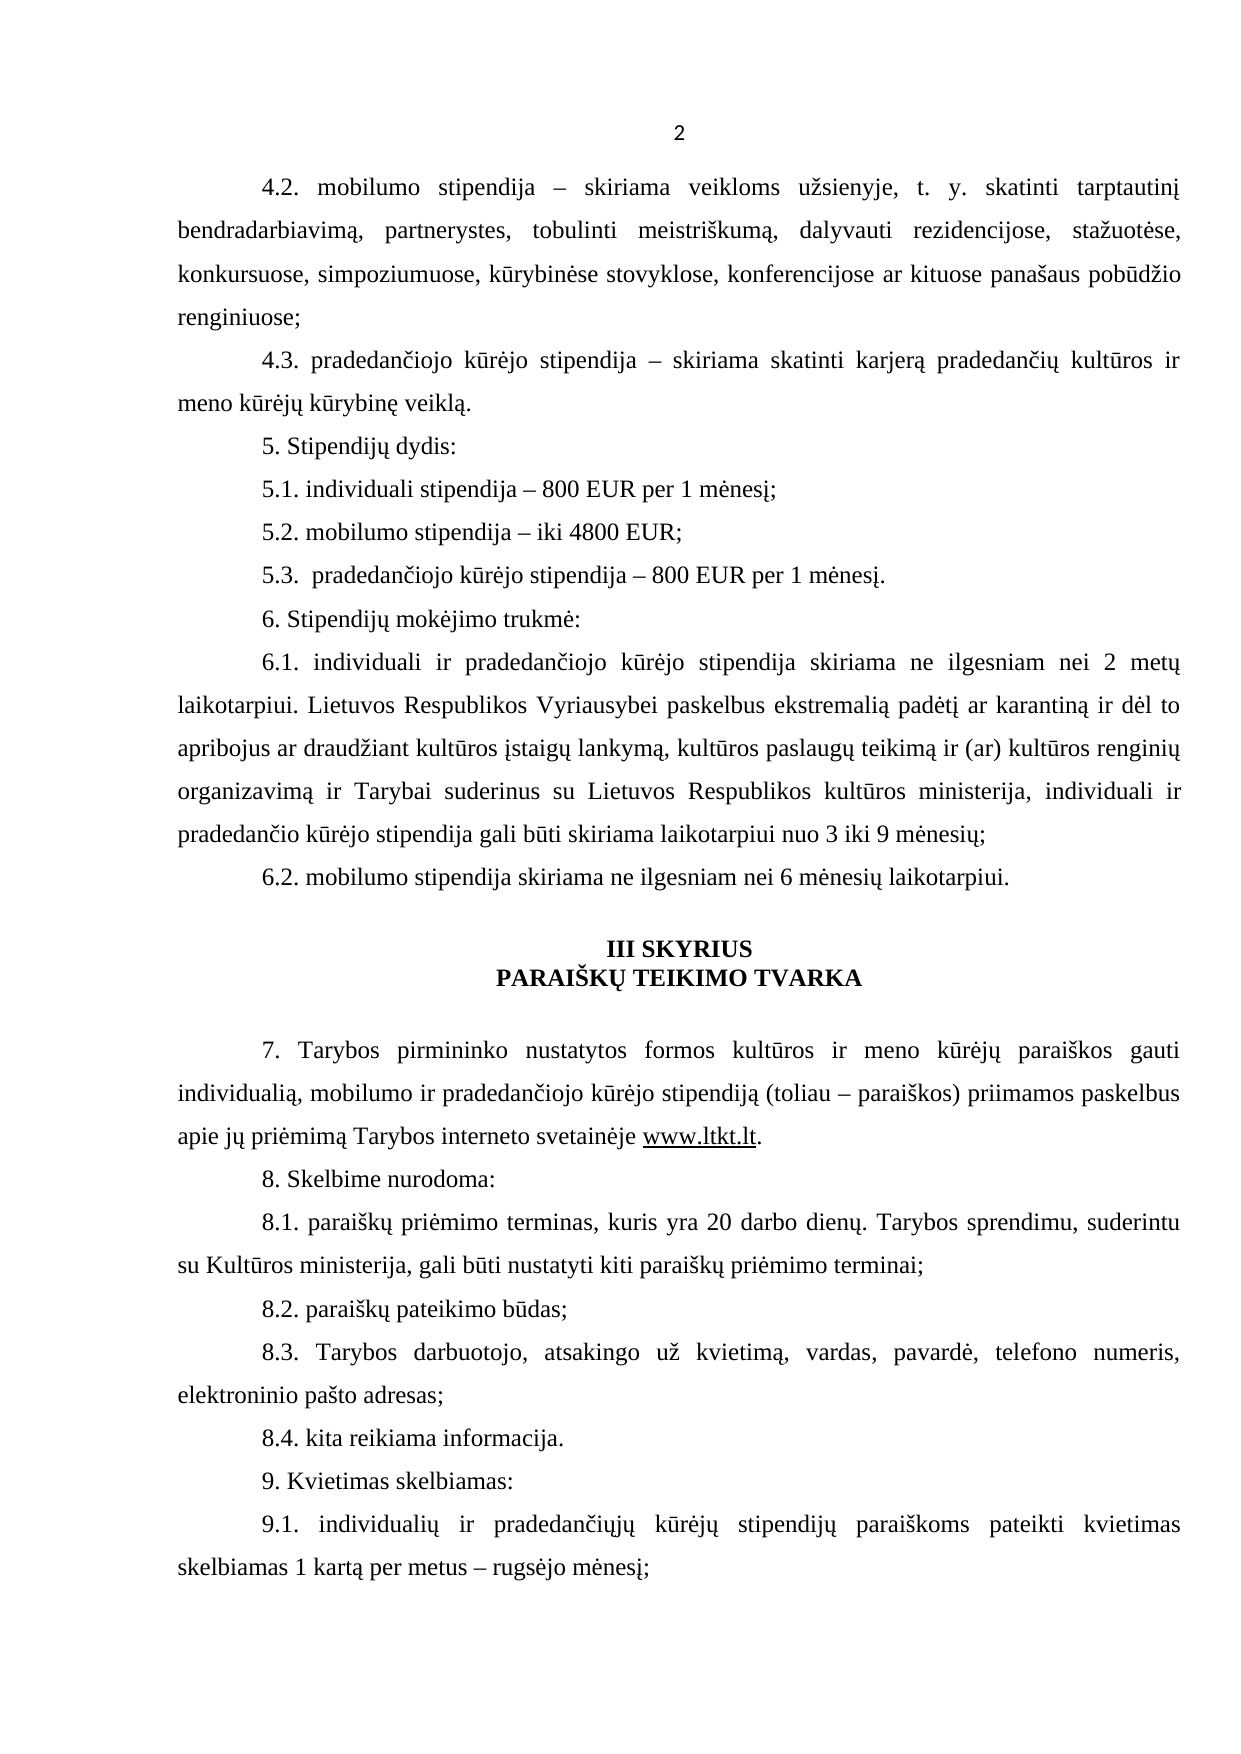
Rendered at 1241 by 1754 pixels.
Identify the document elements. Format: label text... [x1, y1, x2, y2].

text 7. Tarybos pirmininko nustatytos formos kultūros ir meno kūrėjų paraiškos gauti individualią, mobilumo ir pradedančiojo kūrėjo stipendiją (toliau – paraiškos) priimamos paskelbus apie jų priėmimą Tarybos interneto svetainėje www.ltkt.lt. [177, 1035, 1181, 1150]
text 8.2. paraiškų pateikimo būdas; [177, 1294, 1181, 1322]
text 5.2. mobilumo stipendija – iki 4800 EUR; [177, 517, 1181, 546]
text 9.1. individualių ir pradedančiųjų kūrėjų stipendijų paraiškoms pateikti kvietimas skelbiamas 1 kartą per metus – rugsėjo mėnesį; [177, 1509, 1181, 1581]
text 4.3. pradedančiojo kūrėjo stipendija – skiriama skatinti karjerą pradedančių kultūros ir meno kūrėjų kūrybinę veiklą. [177, 345, 1181, 417]
text 8. Skelbime nurodoma: [177, 1164, 1181, 1193]
text 5. Stipendijų dydis: [177, 431, 1181, 460]
text 8.1. paraiškų priėmimo terminas, kuris yra 20 darbo dienų. Tarybos sprendimu, suderintu su Kultūros ministerija, gali būti nustatyti kiti paraiškų priėmimo terminai; [177, 1207, 1181, 1279]
text 6. Stipendijų mokėjimo trukmė: [177, 604, 1181, 632]
text 6.1. individuali ir pradedančiojo kūrėjo stipendija skiriama ne ilgesniam nei 2 metų laikotarpiui. Lietuvos Respublikos Vyriausybei paskelbus ekstremalią padėtį ar karantiną ir dėl to apribojus ar draudžiant kultūros įstaigų lankymą, kultūros paslaugų teikimą ir (ar) kultūros renginių organizavimą ir Tarybai suderinus su Lietuvos Respublikos kultūros ministerija, individuali ir pradedančio kūrėjo stipendija gali būti skiriama laikotarpiui nuo 3 iki 9 mėnesių; [177, 647, 1181, 848]
text 5.1. individuali stipendija – 800 EUR per 1 mėnesį; [177, 474, 1181, 503]
text 5.3. pradedančiojo kūrėjo stipendija – 800 EUR per 1 mėnesį. [177, 561, 1181, 589]
text 8.4. kita reikiama informacija. [177, 1423, 1181, 1452]
text III SKYRIUS [177, 934, 1181, 963]
text 9. Kvietimas skelbiamas: [177, 1466, 1181, 1495]
text 8.3. Tarybos darbuotojo, atsakingo už kvietimą, vardas, pavardė, telefono numeris, elektroninio pašto adresas; [177, 1337, 1181, 1409]
text 4.2. mobilumo stipendija – skiriama veikloms užsienyje, t. y. skatinti tarptautinį bendradarbiavimą, partnerystes, tobulinti meistriškumą, dalyvauti rezidencijose, stažuotėse, konkursuose, simpoziumuose, kūrybinėse stovyklose, konferencijose ar kituose panašaus pobūdžio renginiuose; [177, 172, 1181, 331]
text PARAIŠKŲ TEIKIMO TVARKA [177, 963, 1181, 992]
text 6.2. mobilumo stipendija skiriama ne ilgesniam nei 6 mėnesių laikotarpiui. [177, 862, 1181, 891]
